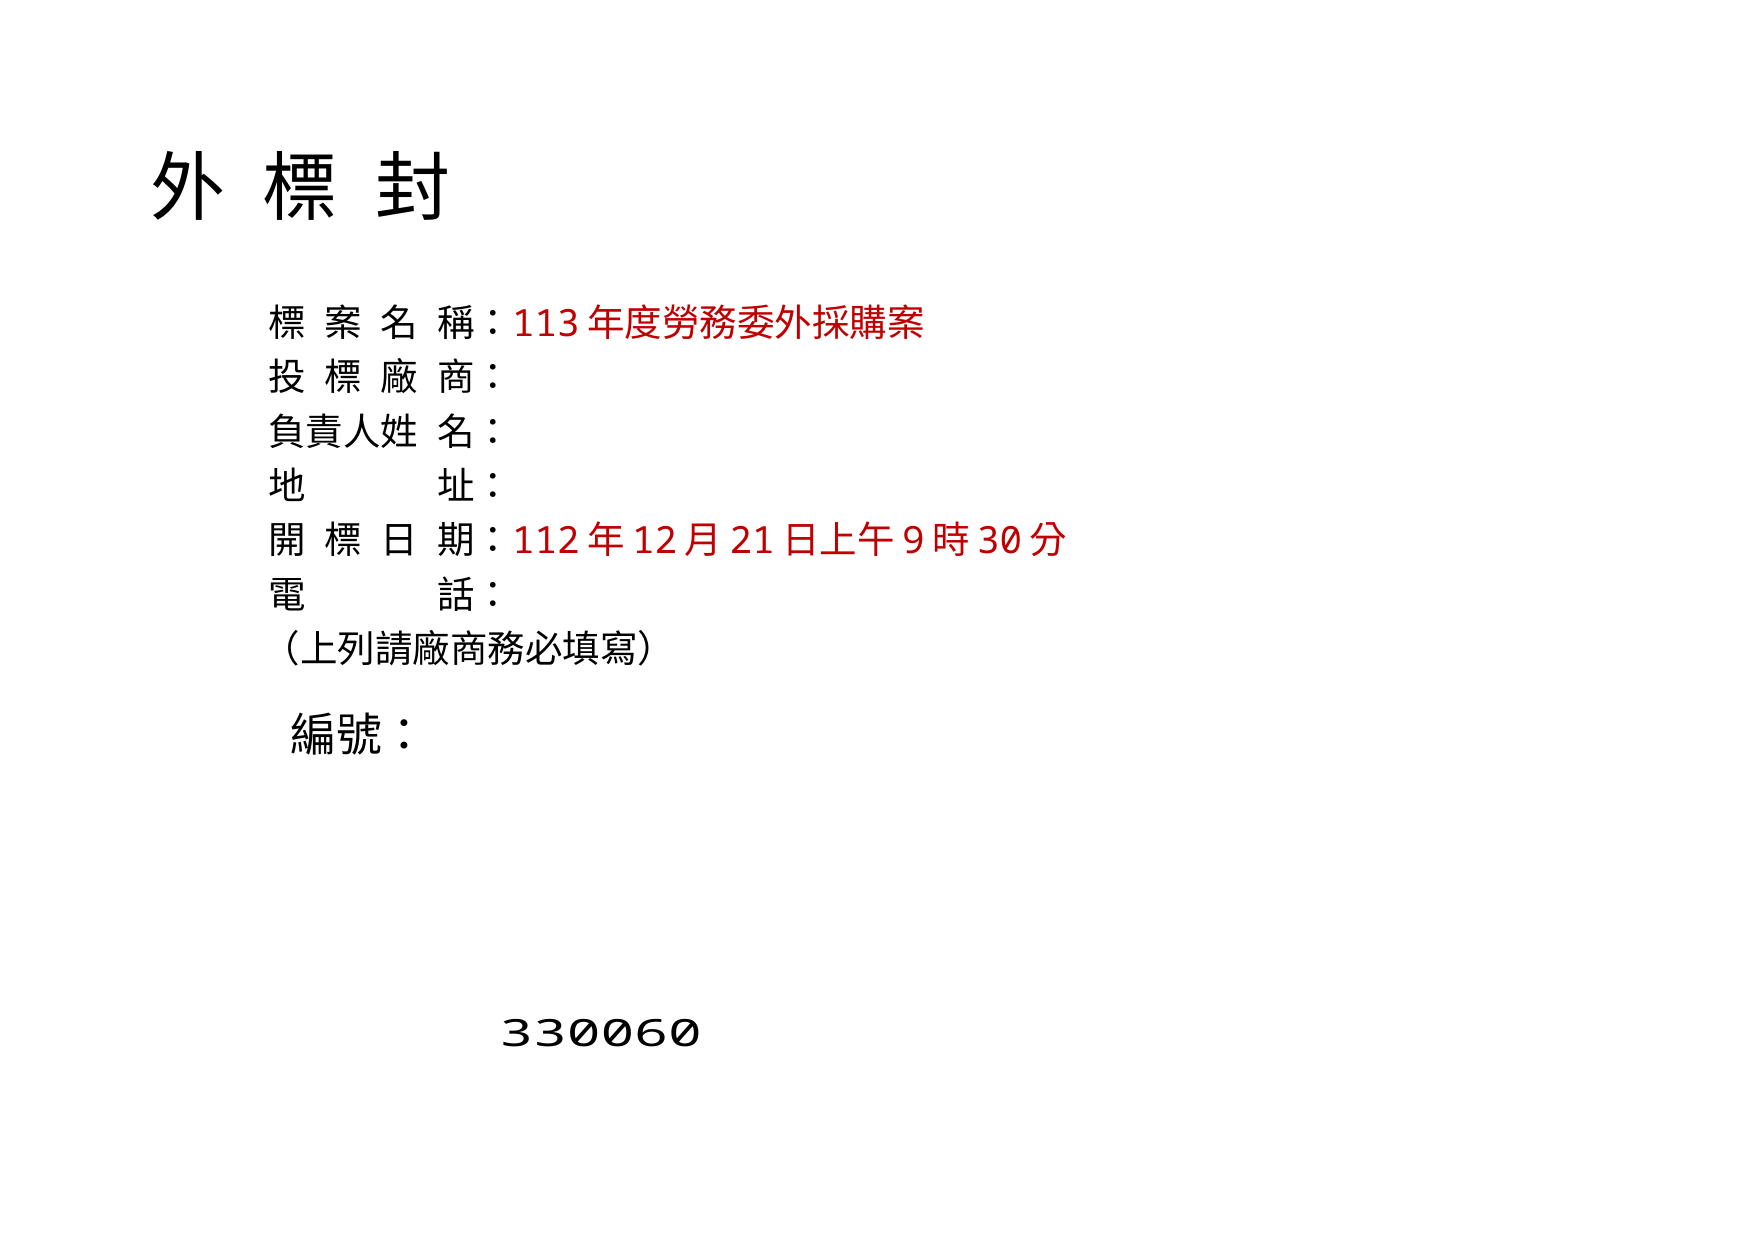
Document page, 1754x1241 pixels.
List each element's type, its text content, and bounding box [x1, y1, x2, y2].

text 電 話： [268, 564, 1604, 619]
text 開 標 日 期：112年12月21日上午9時30分 [268, 510, 1604, 564]
text 標 案 名 稱：113年度勞務委外採購案 [268, 293, 1604, 347]
text 負責人姓 名： [268, 402, 1604, 456]
text 地 址： [268, 456, 1604, 510]
text 330060 [337, 952, 1604, 1077]
text 外 標 封 [150, 127, 1604, 236]
text 編號： [150, 698, 1604, 765]
text （上列請廠商務必填寫） [150, 619, 1604, 673]
text 投 標 廠 商： [268, 347, 1604, 402]
